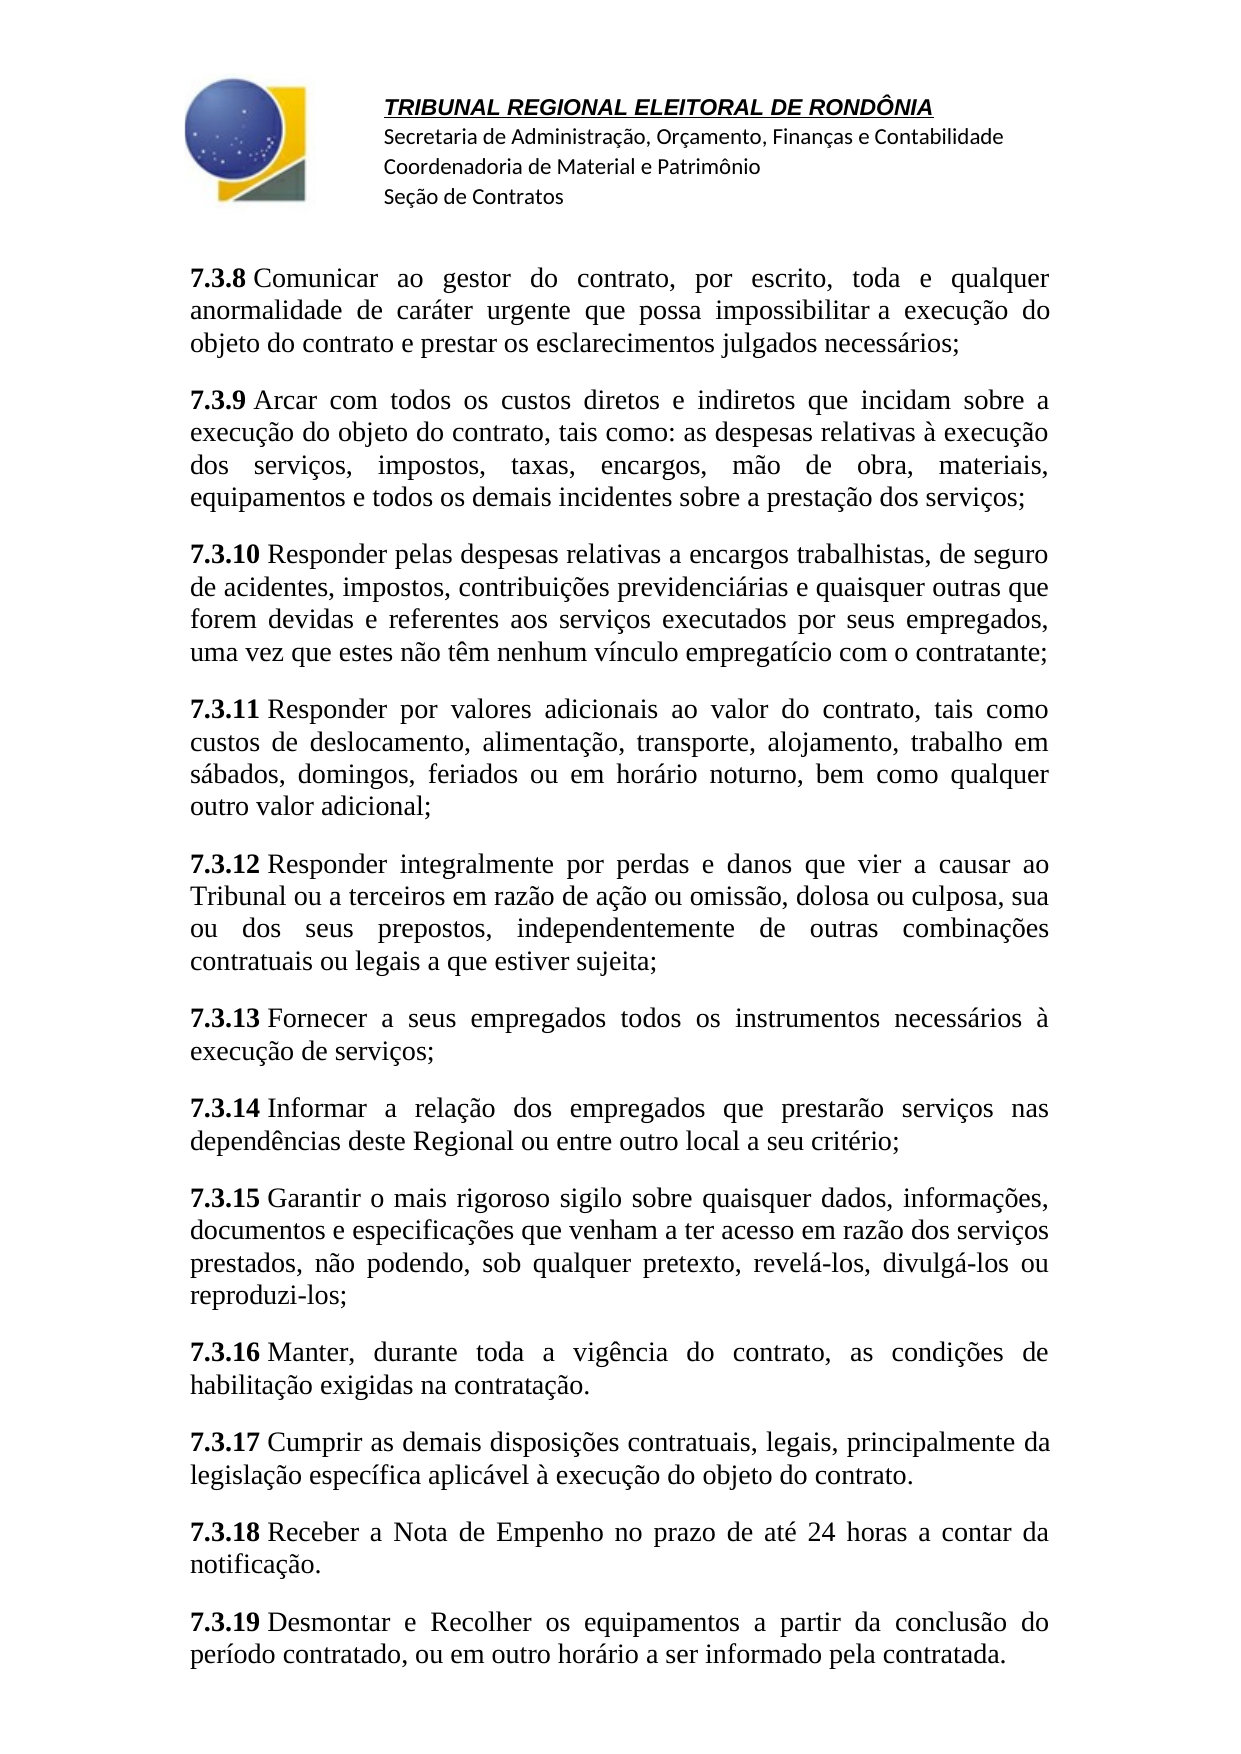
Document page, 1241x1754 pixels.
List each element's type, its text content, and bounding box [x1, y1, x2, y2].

text 7.3.9 Arcar com todos os custos diretos e indiretos que incidam sobre a execução do objeto do contrato, tais como: as despesas relativas à execução dos serviços, impostos, taxas, encargos, mão de obra, materiais, equipamentos e todos os demais incidentes sobre a prestação dos serviços; [190, 383, 1051, 513]
text 7.3.8 Comunicar ao gestor do contrato, por escrito, toda e qualquer anormalidade de caráter urgente que possa impossibilitar a execução do objeto do contrato e prestar os esclarecimentos julgados necessários; [190, 261, 1051, 358]
text 7.3.13 Fornecer a seus empregados todos os instrumentos necessários à execução de serviços; [190, 1001, 1051, 1066]
text 7.3.18 Receber a Nota de Empenho no prazo de até 24 horas a contar da notificação. [190, 1515, 1051, 1580]
text 7.3.17 Cumprir as demais disposições contratuais, legais, principalmente da legislação específica aplicável à execução do objeto do contrato. [190, 1425, 1051, 1490]
text 7.3.11 Responder por valores adicionais ao valor do contrato, tais como custos de deslocamento, alimentação, transporte, alojamento, trabalho em sábados, domingos, feriados ou em horário noturno, bem como qualquer outro valor adicional; [190, 692, 1051, 822]
text 7.3.16 Manter, durante toda a vigência do contrato, as condições de habilitação exigidas na contratação. [190, 1336, 1051, 1400]
text 7.3.15 Garantir o mais rigoroso sigilo sobre quaisquer dados, informações, documentos e especificações que venham a ter acesso em razão dos serviços prestados, não podendo, sob qualquer pretexto, revelá-los, divulgá-los ou reproduzi-los; [190, 1181, 1051, 1311]
text 7.3.10 Responder pelas despesas relativas a encargos trabalhistas, de seguro de acidentes, impostos, contribuições previdenciárias e quaisquer outras que forem devidas e referentes aos serviços executados por seus empregados, uma vez que estes não têm nenhum vínculo empregatício com o contratante; [190, 538, 1051, 667]
text 7.3.12 Responder integralmente por perdas e danos que vier a causar ao Tribunal ou a terceiros em razão de ação ou omissão, dolosa ou culposa, sua ou dos seus prepostos, independentemente de outras combinações contratuais ou legais a que estiver sujeita; [190, 847, 1051, 976]
text 7.3.19 Desmontar e Recolher os equipamentos a partir da conclusão do período contratado, ou em outro horário a ser informado pela contratada. [190, 1605, 1051, 1670]
text 7.3.14 Informar a relação dos empregados que prestarão serviços nas dependências deste Regional ou entre outro local a seu critério; [190, 1091, 1051, 1156]
